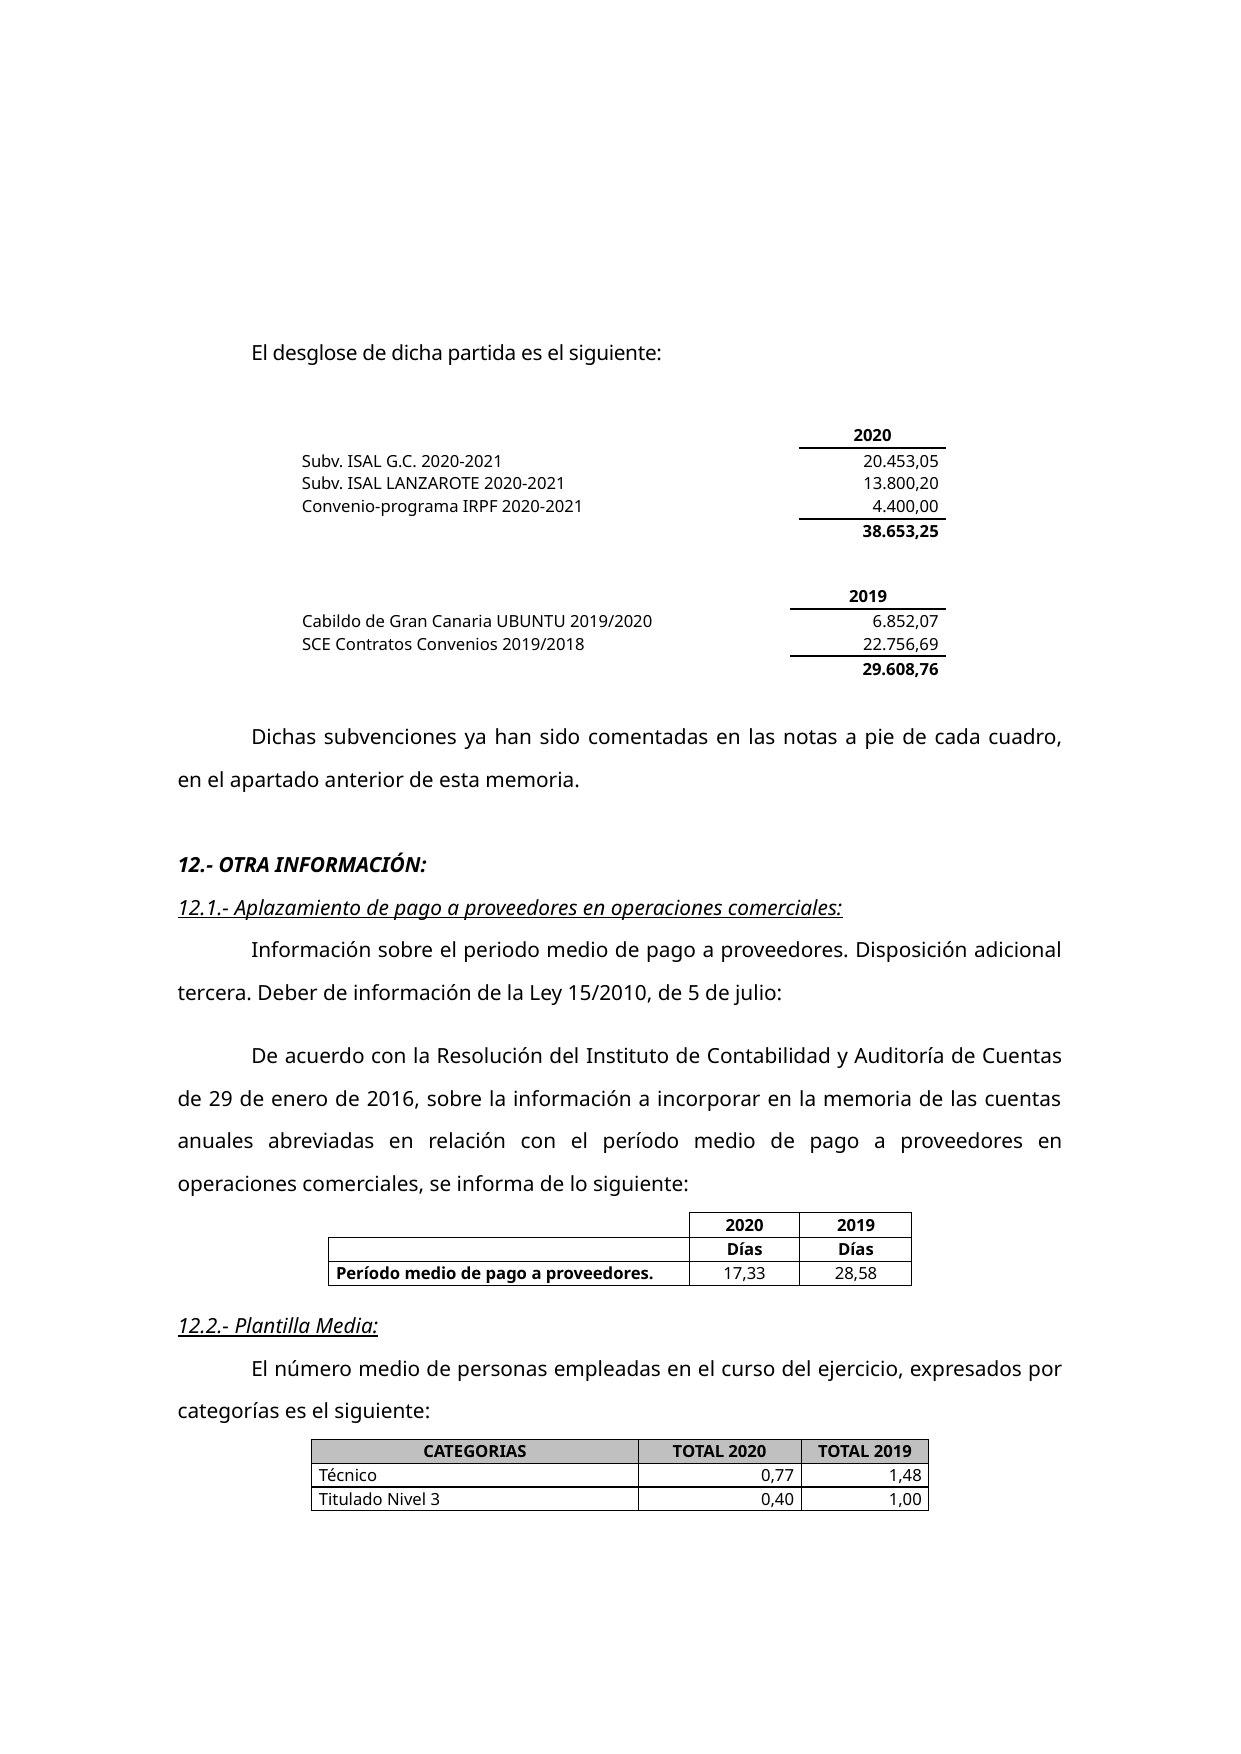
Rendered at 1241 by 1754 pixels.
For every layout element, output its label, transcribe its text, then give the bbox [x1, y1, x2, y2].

table_cell Subv. ISAL LANZAROTE 2020-2021 [294, 472, 799, 495]
table_cell 29.608,76 [790, 657, 946, 680]
table_cell 28,58 [800, 1262, 911, 1284]
table_header 2020 [799, 423, 946, 447]
table_header TOTAL 2020 [639, 1440, 801, 1463]
text 12.1.- Aplazamiento de pago a proveedores en operaciones comerciales: [177, 893, 1063, 921]
table_cell Convenio-programa IRPF 2020-2021 [294, 495, 799, 517]
table_cell 13.800,20 [799, 472, 946, 495]
table_cell [329, 1238, 689, 1261]
table_cell Técnico [312, 1464, 638, 1486]
table_cell 20.453,05 [799, 449, 946, 472]
table_cell Días [690, 1238, 799, 1261]
table_cell 22.756,69 [790, 632, 946, 655]
text Dichas subvenciones ya han sido comentadas en las notas a pie de cada cuadro, en el apartado anterior de esta memoria. [177, 722, 1063, 793]
table_cell Subv. ISAL G.C. 2020-2021 [294, 447, 799, 472]
table_header CATEGORIAS [312, 1440, 638, 1463]
table_cell Días [800, 1238, 911, 1261]
table_cell 1,48 [802, 1464, 928, 1486]
text El número medio de personas empleadas en el curso del ejercicio, expresados por categorías es el siguiente: [177, 1354, 1063, 1425]
table_cell 6.852,07 [790, 610, 946, 632]
table_header [295, 585, 790, 607]
table_header [329, 1212, 689, 1237]
table_cell [294, 518, 799, 542]
table_header 2019 [790, 585, 946, 607]
table_cell Período medio de pago a proveedores. [329, 1262, 689, 1284]
text De acuerdo con la Resolución del Instituto de Contabilidad y Auditoría de Cuentas de 29 de enero de 2016, sobre la información a incorporar en la memoria de las cuentas anuales abreviadas en relación con el período medio de pago a proveedores en operaciones comerciales, se informa de lo siguiente: [177, 1041, 1063, 1198]
table_cell 38.653,25 [799, 520, 946, 542]
table_header 2020 [690, 1213, 799, 1237]
table_cell SCE Contratos Convenios 2019/2018 [295, 632, 790, 655]
table_cell Titulado Nivel 3 [312, 1488, 638, 1510]
table_cell 0,40 [639, 1488, 801, 1510]
table_cell [295, 655, 790, 680]
text El desglose de dicha partida es el siguiente: [177, 338, 1063, 366]
table_cell 17,33 [690, 1262, 799, 1284]
table_cell 4.400,00 [799, 495, 946, 517]
table_cell 0,77 [639, 1464, 801, 1486]
table_cell 1,00 [802, 1488, 928, 1510]
table_header [294, 423, 799, 447]
table_header TOTAL 2019 [802, 1440, 928, 1463]
text Información sobre el periodo medio de pago a proveedores. Disposición adicional tercera. Deber de información de la Ley 15/2010, de 5 de julio: [177, 935, 1063, 1006]
text 12.- OTRA INFORMACIÓN: [177, 850, 1063, 879]
text 12.2.- Plantilla Media: [177, 1311, 1063, 1339]
table_header 2019 [800, 1213, 911, 1237]
table_cell Cabildo de Gran Canaria UBUNTU 2019/2020 [295, 608, 790, 632]
